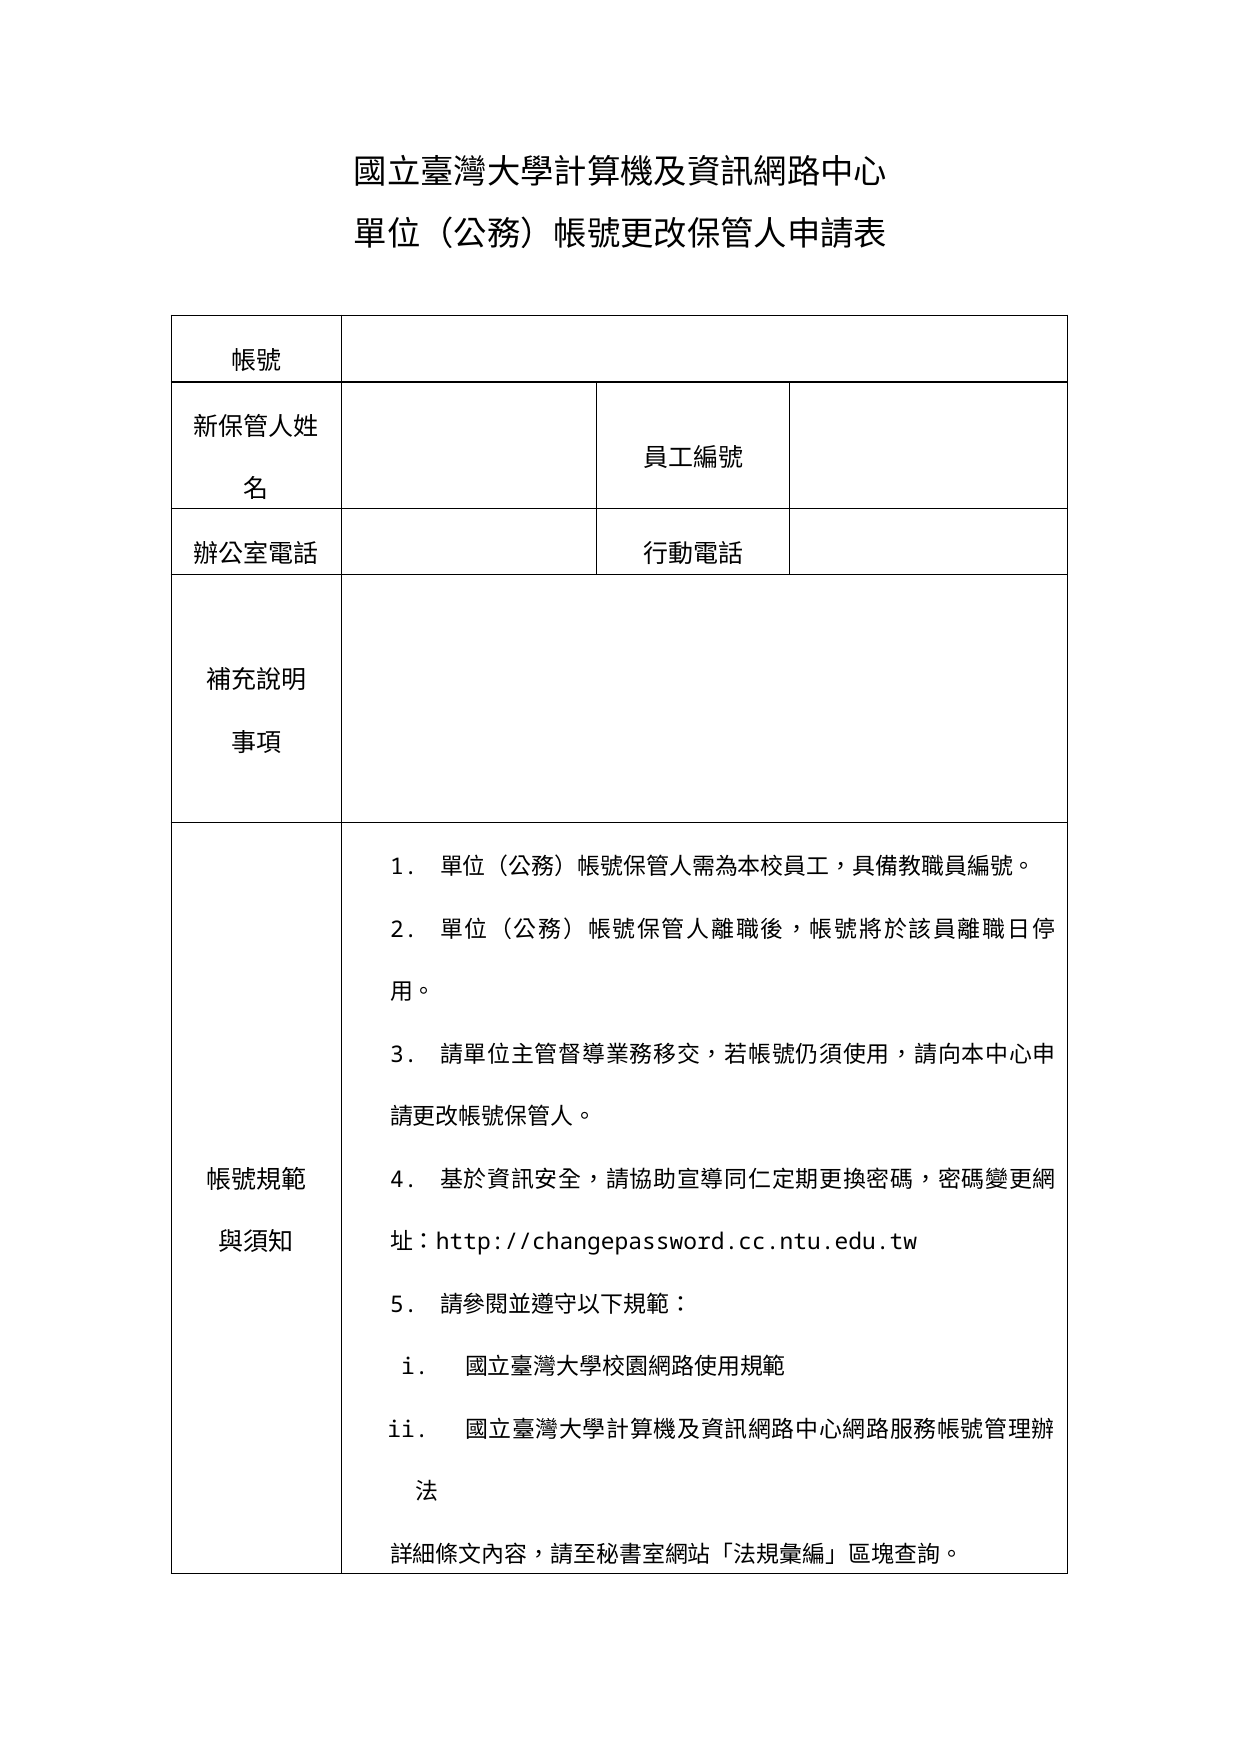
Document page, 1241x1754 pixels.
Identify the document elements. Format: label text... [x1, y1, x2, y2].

table_cell 帳號規範 與須知 [172, 823, 341, 1573]
table_cell [790, 383, 1067, 507]
table_cell 辦公室電話 [172, 509, 341, 574]
table_header 帳號 [172, 316, 341, 381]
table_cell 補充說明 事項 [172, 575, 341, 822]
table_cell [342, 383, 596, 507]
table_header [342, 316, 1067, 381]
table_cell 行動電話 [597, 509, 789, 574]
table_cell [342, 509, 596, 574]
table_cell 新保管人姓名 [172, 383, 341, 507]
text 單位（公務）帳號更改保管人申請表 [171, 189, 1069, 252]
table_cell [790, 509, 1067, 574]
table_cell 員工編號 [597, 383, 789, 507]
text 國立臺灣大學計算機及資訊網路中心 [171, 127, 1069, 189]
table_cell [342, 575, 1067, 822]
table_cell 單位（公務）帳號保管人需為本校員工，具備教職員編號。 單位（公務）帳號保管人離職後，帳號將於該員離職日停用。 請單位主管督導業務移交，若帳號仍須使用，請向本中心申請更改帳號保管人。 基於資訊安全，請協助宣導同仁定期更換密碼，密碼變更網址：http://changepassword.cc.ntu.edu.tw 請參閱並遵守以下規範： 國立臺灣大學校園網路使用規範 國立臺灣大學計算機及資訊網路中心網路服務帳號管理辦法 詳細條文內容，請至秘書室網站「法規彙編」區塊查詢。 [342, 823, 1067, 1573]
